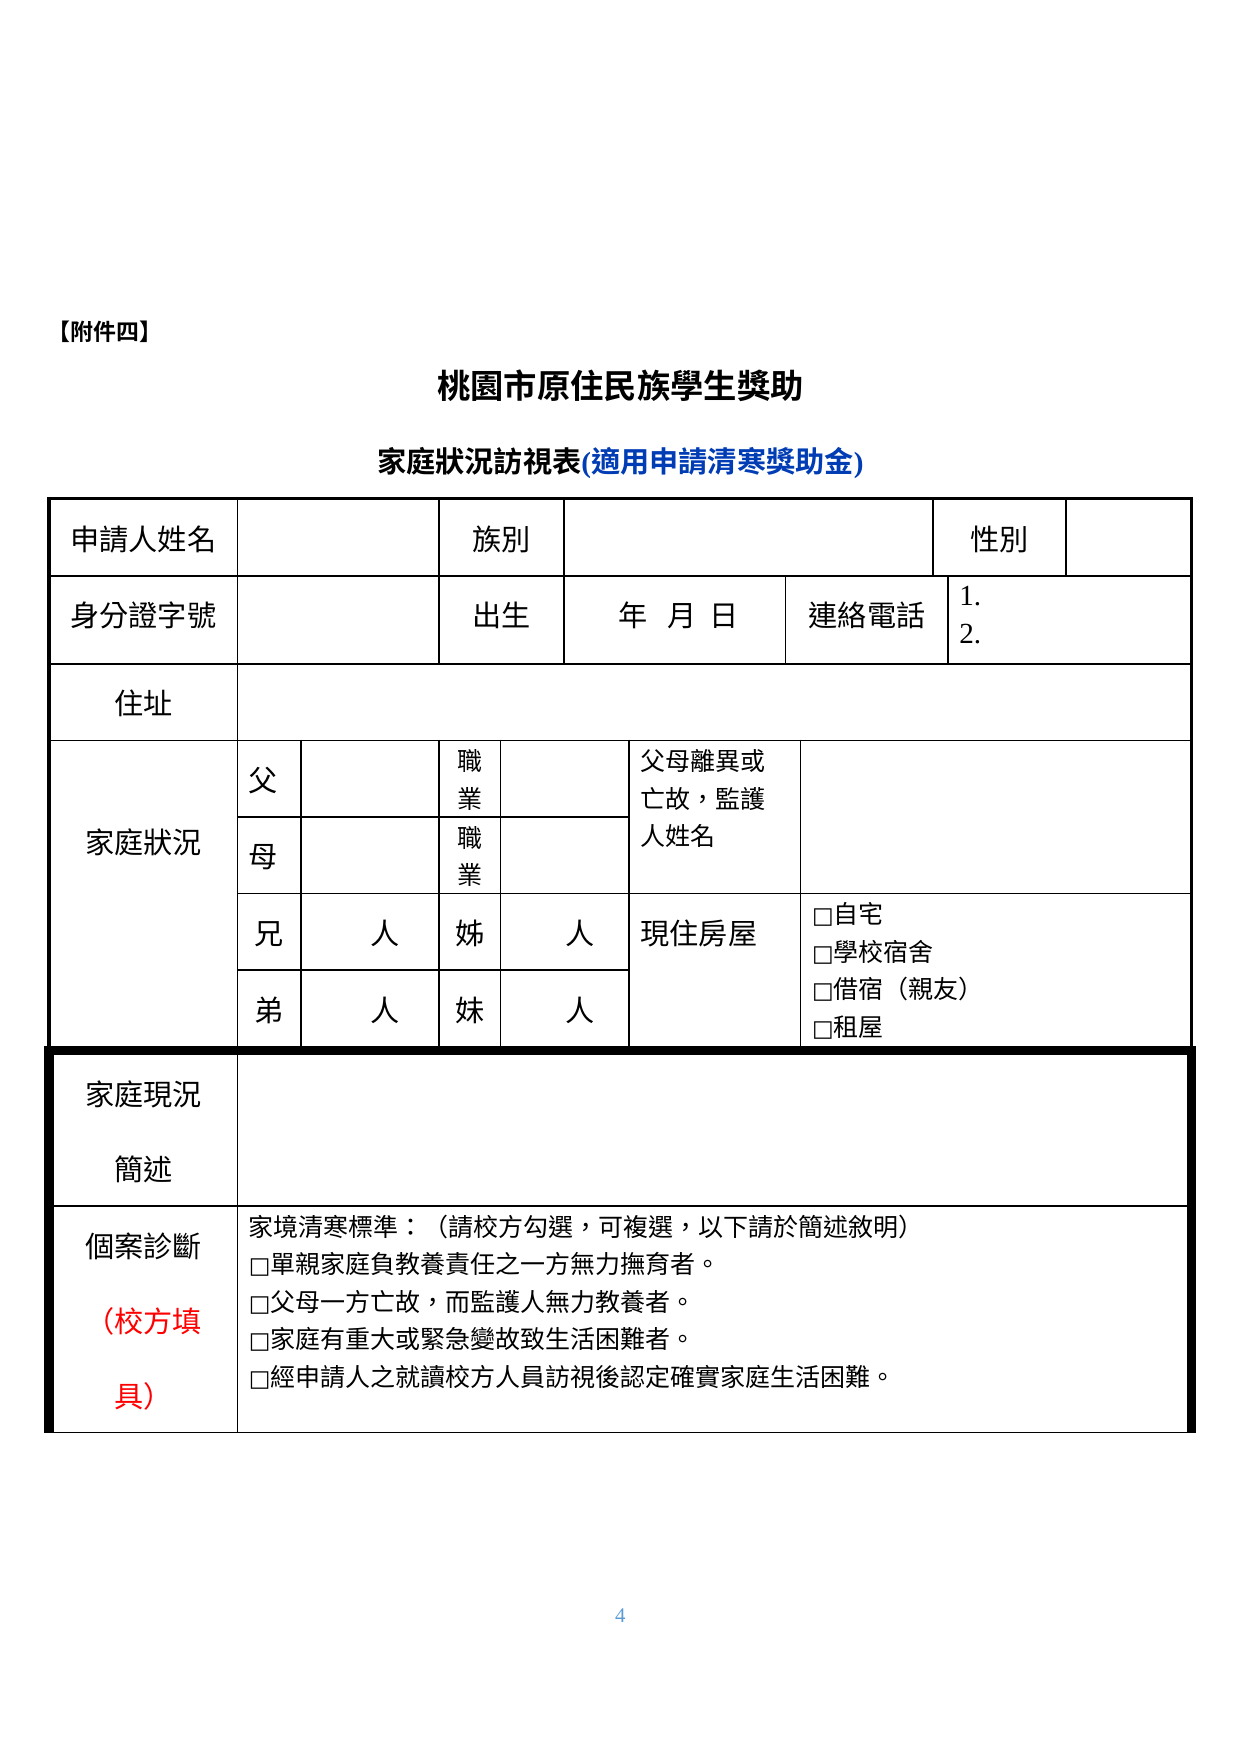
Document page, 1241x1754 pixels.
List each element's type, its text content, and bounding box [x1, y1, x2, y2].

table_cell 母 [238, 818, 300, 893]
table_cell □自宅 □學校宿舍 □借宿（親友） □租屋 [801, 894, 1190, 1046]
text 家庭狀況訪視表(適用申請清寒獎助金) [47, 422, 1193, 497]
table_cell 職業 [440, 818, 500, 893]
table_header [1067, 500, 1190, 575]
table_cell [501, 818, 628, 893]
table_header 申請人姓名 [51, 500, 237, 575]
table_cell 兄 [238, 894, 300, 969]
table_cell [238, 1055, 1187, 1205]
table_cell 1. 2. [949, 577, 1190, 663]
table_header 性別 [934, 500, 1065, 575]
table_cell 職業 [440, 741, 500, 816]
table_cell 父 [238, 741, 300, 816]
text 【附件四】 [47, 314, 1208, 347]
table_cell 住址 [51, 665, 237, 739]
table_cell [302, 741, 438, 816]
table_cell 出生 [440, 577, 563, 663]
table_cell 人 [501, 971, 628, 1046]
table_cell 家庭現況 簡述 [54, 1055, 237, 1205]
table_cell 弟 [238, 971, 300, 1046]
table_cell 妹 [440, 971, 500, 1046]
table_cell 個案診斷 （校方填具） [54, 1207, 237, 1432]
table_cell 人 [302, 894, 438, 969]
table_cell 姊 [440, 894, 500, 969]
table_cell [801, 741, 1190, 893]
table_cell 現住房屋 [630, 894, 800, 1046]
table_header [565, 500, 932, 575]
table_cell 家境清寒標準：（請校方勾選，可複選，以下請於簡述敘明） □單親家庭負教養責任之一方無力撫育者。 □父母一方亡故，而監護人無力教養者。 □家庭有重大或緊急變故致生活困難者。 □經申請人之就讀校方人員訪視後認定確實家庭生活困難。 [238, 1207, 1187, 1432]
table_cell 人 [501, 894, 628, 969]
table_cell [302, 818, 438, 893]
table_cell 父母離異或亡故，監護人姓名 [630, 741, 800, 893]
table_cell [501, 741, 628, 816]
table_cell [238, 577, 438, 663]
table_header [238, 500, 438, 575]
table_cell 年 月 日 [565, 577, 785, 663]
table_cell 連絡電話 [786, 577, 947, 663]
table_cell [238, 665, 1190, 739]
table_cell 身分證字號 [51, 577, 237, 663]
table_header 族別 [440, 500, 563, 575]
text 桃園市原住民族學生獎助 [47, 347, 1193, 422]
table_cell 人 [302, 971, 438, 1046]
table_cell 家庭狀況 [51, 741, 237, 1046]
